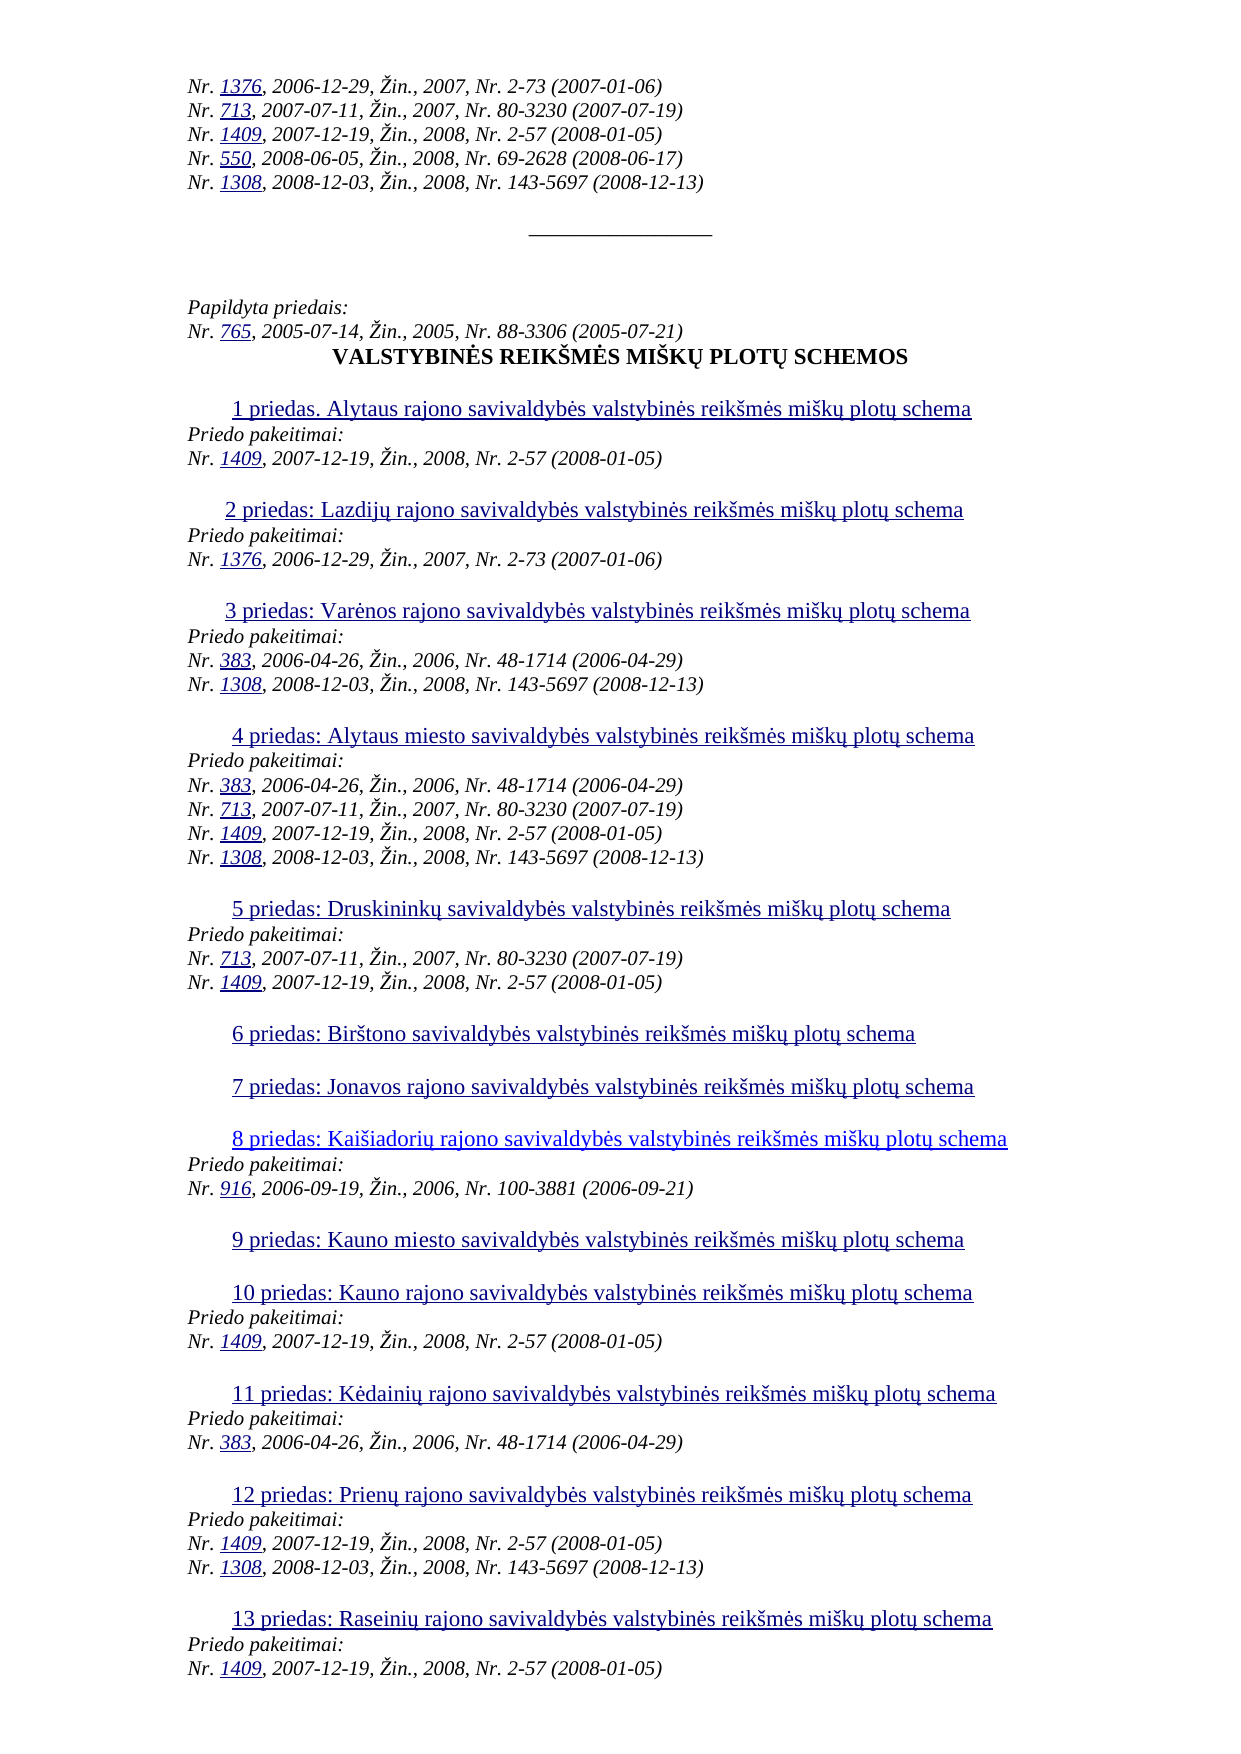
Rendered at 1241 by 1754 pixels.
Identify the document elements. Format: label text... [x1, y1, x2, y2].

text Priedo pakeitimai: [187, 1152, 1053, 1176]
text Nr. 383, 2006-04-26, Žin., 2006, Nr. 48-1714 (2006-04-29) [187, 772, 1127, 797]
text –––––––––––––––– [187, 220, 1053, 247]
text Nr. 1376, 2006-12-29, Žin., 2007, Nr. 2-73 (2007-01-06) [187, 73, 1053, 98]
text Nr. 713, 2007-07-11, Žin., 2007, Nr. 80-3230 (2007-07-19) [187, 98, 1053, 122]
text Nr. 1308, 2008-12-03, Žin., 2008, Nr. 143-5697 (2008-12-13) [187, 845, 1053, 869]
text Priedo pakeitimai: [187, 623, 1053, 648]
text Nr. 1409, 2007-12-19, Žin., 2008, Nr. 2-57 (2008-01-05) [187, 446, 1053, 470]
text 3 priedas: Varėnos rajono savivaldybės valstybinės reikšmės miškų plotų schema [225, 597, 1053, 623]
text Nr. 383, 2006-04-26, Žin., 2006, Nr. 48-1714 (2006-04-29) [187, 648, 1127, 672]
text Nr. 713, 2007-07-11, Žin., 2007, Nr. 80-3230 (2007-07-19) [187, 946, 1127, 969]
text 7 priedas: Jonavos rajono savivaldybės valstybinės reikšmės miškų plotų schema [187, 1073, 1053, 1099]
text Nr. 1409, 2007-12-19, Žin., 2008, Nr. 2-57 (2008-01-05) [187, 1329, 1053, 1353]
text Nr. 1308, 2008-12-03, Žin., 2008, Nr. 143-5697 (2008-12-13) [187, 1555, 1053, 1579]
text Nr. 765, 2005-07-14, Žin., 2005, Nr. 88-3306 (2005-07-21) [187, 319, 1053, 343]
text 4 priedas: Alytaus miesto savivaldybės valstybinės reikšmės miškų plotų schema [187, 722, 1053, 748]
text 8 priedas: Kaišiadorių rajono savivaldybės valstybinės reikšmės miškų plotų schema [187, 1125, 1053, 1152]
text 10 priedas: Kauno rajono savivaldybės valstybinės reikšmės miškų plotų schema [187, 1279, 1053, 1305]
text Nr. 550, 2008-06-05, Žin., 2008, Nr. 69-2628 (2008-06-17) [187, 146, 1053, 170]
text Priedo pakeitimai: [187, 1305, 1053, 1329]
text 5 priedas: Druskininkų savivaldybės valstybinės reikšmės miškų plotų schema [187, 895, 1053, 921]
text Nr. 713, 2007-07-11, Žin., 2007, Nr. 80-3230 (2007-07-19) [187, 797, 1127, 821]
text Priedo pakeitimai: [187, 1406, 1053, 1430]
text Nr. 1409, 2007-12-19, Žin., 2008, Nr. 2-57 (2008-01-05) [187, 1656, 1053, 1680]
text Nr. 383, 2006-04-26, Žin., 2006, Nr. 48-1714 (2006-04-29) [187, 1430, 1127, 1454]
text Nr. 1409, 2007-12-19, Žin., 2008, Nr. 2-57 (2008-01-05) [187, 122, 1053, 146]
text Priedo pakeitimai: [187, 1632, 1053, 1656]
subtitle VALSTYBINĖS REIKŠMĖS MIŠKŲ PLOTŲ SCHEMOS [187, 343, 1053, 369]
text 6 priedas: Birštono savivaldybės valstybinės reikšmės miškų plotų schema [187, 1020, 1053, 1046]
text Priedo pakeitimai: [187, 748, 1053, 772]
text 11 priedas: Kėdainių rajono savivaldybės valstybinės reikšmės miškų plotų schema [187, 1380, 1053, 1406]
text 9 priedas: Kauno miesto savivaldybės valstybinės reikšmės miškų plotų schema [187, 1226, 1053, 1253]
text Nr. 916, 2006-09-19, Žin., 2006, Nr. 100-3881 (2006-09-21) [187, 1176, 1142, 1200]
text Nr. 1376, 2006-12-29, Žin., 2007, Nr. 2-73 (2007-01-06) [187, 547, 1112, 571]
text 13 priedas: Raseinių rajono savivaldybės valstybinės reikšmės miškų plotų schema [187, 1606, 1053, 1632]
text 1 priedas. Alytaus rajono savivaldybės valstybinės reikšmės miškų plotų schema [187, 396, 1053, 422]
text Priedo pakeitimai: [187, 921, 1053, 946]
text 2 priedas: Lazdijų rajono savivaldybės valstybinės reikšmės miškų plotų schema [225, 496, 1053, 523]
text Nr. 1409, 2007-12-19, Žin., 2008, Nr. 2-57 (2008-01-05) [187, 821, 1053, 845]
text Nr. 1409, 2007-12-19, Žin., 2008, Nr. 2-57 (2008-01-05) [187, 969, 1053, 994]
text Papildyta priedais: [187, 295, 1053, 319]
text Nr. 1308, 2008-12-03, Žin., 2008, Nr. 143-5697 (2008-12-13) [187, 170, 1053, 194]
text Nr. 1409, 2007-12-19, Žin., 2008, Nr. 2-57 (2008-01-05) [187, 1531, 1053, 1555]
text Priedo pakeitimai: [187, 523, 1053, 547]
text Nr. 1308, 2008-12-03, Žin., 2008, Nr. 143-5697 (2008-12-13) [187, 672, 1053, 696]
text 12 priedas: Prienų rajono savivaldybės valstybinės reikšmės miškų plotų schema [187, 1481, 1053, 1507]
text Priedo pakeitimai: [187, 422, 1053, 446]
text Priedo pakeitimai: [187, 1507, 1053, 1531]
